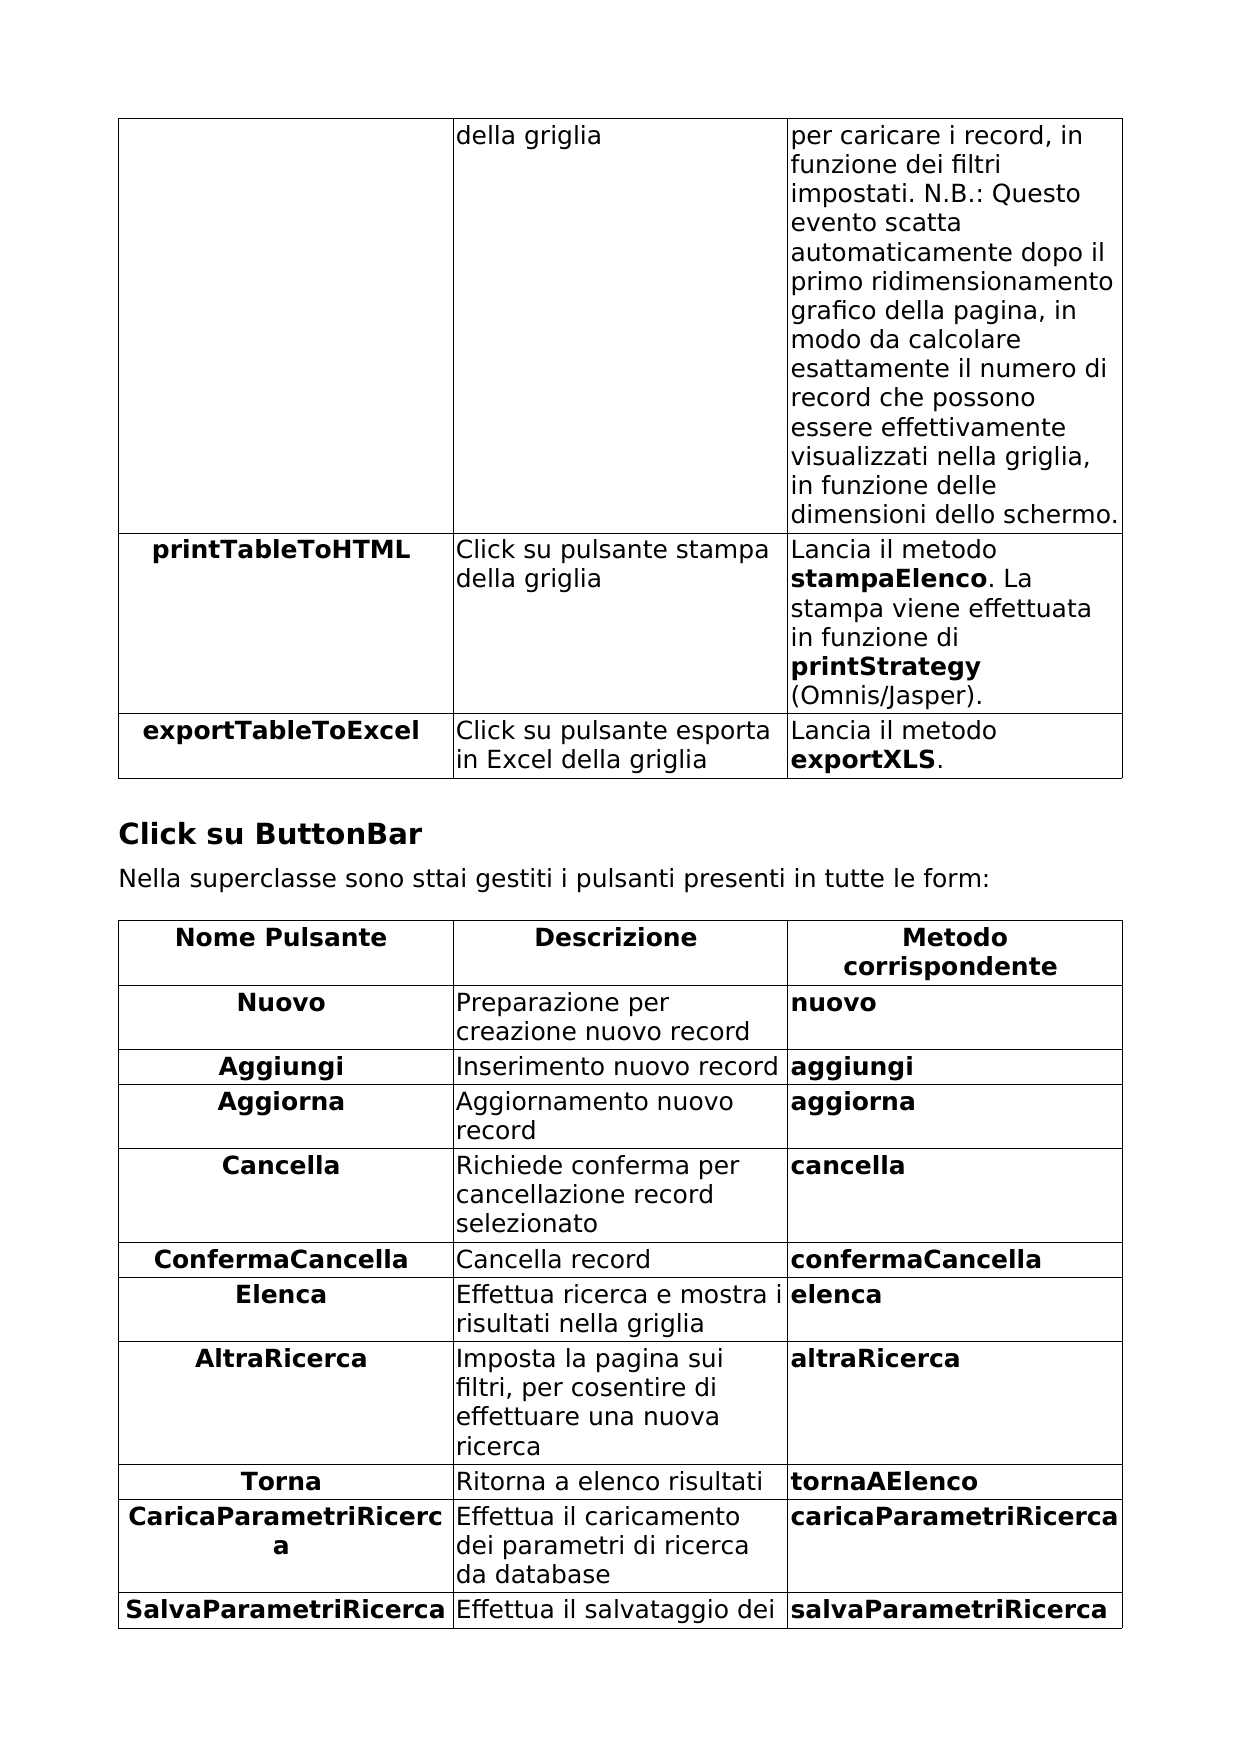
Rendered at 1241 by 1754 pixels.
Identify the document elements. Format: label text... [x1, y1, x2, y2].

table_cell altraRicerca [788, 1342, 1122, 1464]
table_cell Nuovo [119, 986, 453, 1049]
table_cell salvaParametriRicerca [788, 1593, 1122, 1627]
table_cell exportTableToExcel [119, 714, 453, 778]
table_cell Elenca [119, 1278, 453, 1341]
subtitle Click su ButtonBar [118, 817, 1122, 851]
table_cell aggiorna [788, 1085, 1122, 1148]
table_cell nuovo [788, 986, 1122, 1049]
table_cell Inserimento nuovo record [454, 1050, 787, 1084]
table_cell Lancia il metodo stampaElenco. La stampa viene effettuata in funzione di printStrategy (Omnis/Jasper). [788, 534, 1122, 713]
table_cell AltraRicerca [119, 1342, 453, 1464]
table_header Nome Pulsante [119, 921, 453, 985]
table_cell cancella [788, 1149, 1122, 1242]
table_cell aggiungi [788, 1050, 1122, 1084]
table_cell elenca [788, 1278, 1122, 1341]
table_cell Click su pulsante esporta in Excel della griglia [454, 714, 787, 778]
table_cell Cancella [119, 1149, 453, 1242]
table_cell Aggiungi [119, 1050, 453, 1084]
table_cell per caricare i record, in funzione dei filtri impostati. N.B.: Questo evento scatta automaticamente dopo il primo ridimensionamento grafico della pagina, in modo da calcolare esattamente il numero di record che possono essere effettivamente visualizzati nella griglia, in funzione delle dimensioni dello schermo. [788, 119, 1122, 532]
table_cell caricaParametriRicerca [788, 1500, 1122, 1592]
table_cell Ritorna a elenco risultati [454, 1465, 787, 1499]
text Nella superclasse sono sttai gestiti i pulsanti presenti in tutte le form: [118, 864, 1122, 893]
table_cell Click su pulsante stampa della griglia [454, 534, 787, 713]
table_cell Cancella record [454, 1243, 787, 1277]
table_cell Torna [119, 1465, 453, 1499]
table_cell confermaCancella [788, 1243, 1122, 1277]
table_cell Effettua il caricamento dei parametri di ricerca da database [454, 1500, 787, 1592]
table_cell SalvaParametriRicerca [119, 1593, 453, 1627]
table_cell Lancia il metodo exportXLS. [788, 714, 1122, 778]
table_cell Richiede conferma per cancellazione record selezionato [454, 1149, 787, 1242]
table_header Metodo corrispondente [788, 921, 1122, 985]
table_cell Preparazione per creazione nuovo record [454, 986, 787, 1049]
table_cell Aggiorna [119, 1085, 453, 1148]
table_cell printTableToHTML [119, 534, 453, 713]
table_cell Imposta la pagina sui filtri, per cosentire di effettuare una nuova ricerca [454, 1342, 787, 1464]
table_cell Effettua il salvataggio dei [454, 1593, 787, 1627]
table_cell ConfermaCancella [119, 1243, 453, 1277]
table_cell Aggiornamento nuovo record [454, 1085, 787, 1148]
table_header Descrizione [454, 921, 787, 985]
table_cell Effettua ricerca e mostra i risultati nella griglia [454, 1278, 787, 1341]
table_cell tornaAElenco [788, 1465, 1122, 1499]
table_cell della griglia [454, 119, 787, 532]
table_cell CaricaParametriRicerca [119, 1500, 453, 1592]
table_cell [119, 119, 453, 532]
